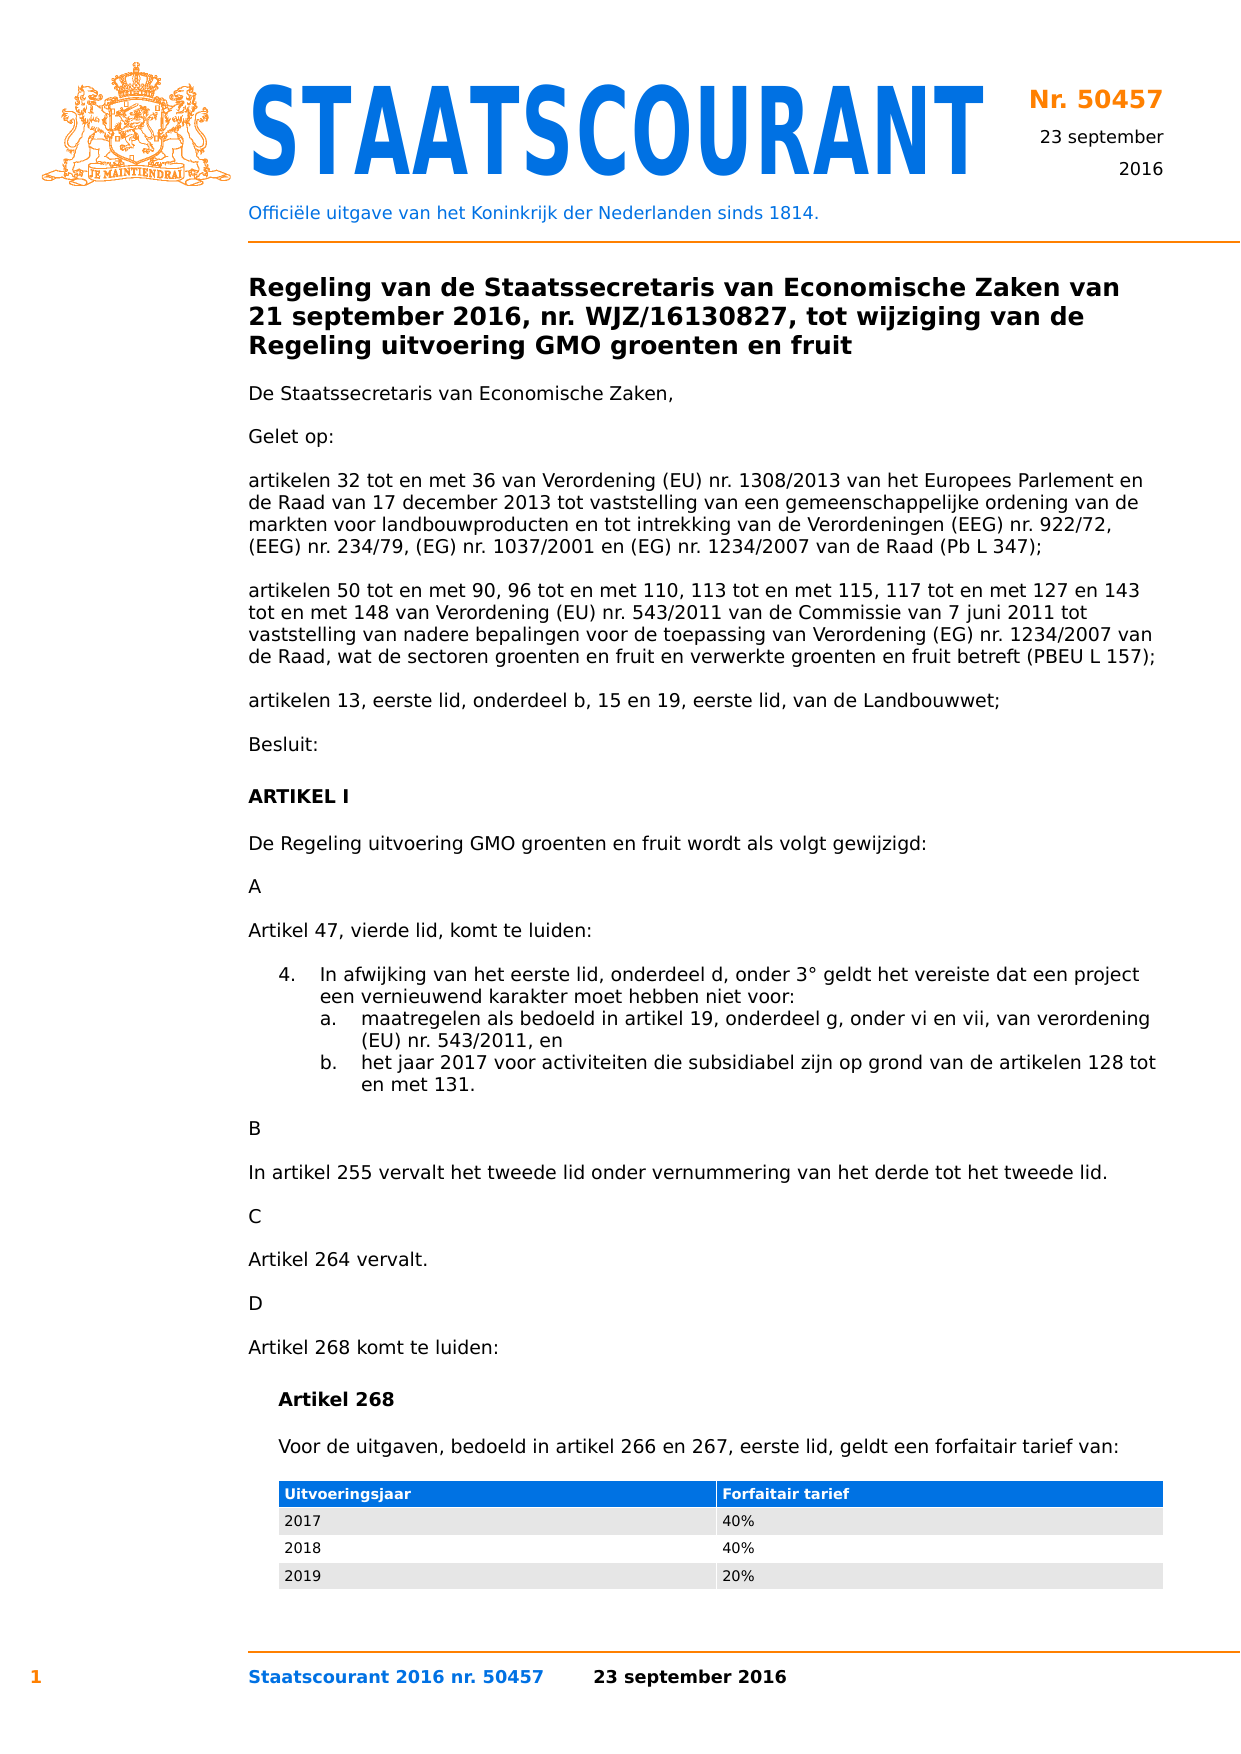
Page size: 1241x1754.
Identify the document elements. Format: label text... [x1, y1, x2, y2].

text 4. In afwijking van het eerste lid, onderdeel d, onder 3° geldt het vereiste dat een project een vernieuwend karakter moet hebben niet voor: [278, 964, 1163, 1008]
subtitle Artikel 268 [278, 1389, 1163, 1411]
text Artikel 47, vierde lid, komt te luiden: [248, 920, 1163, 942]
text artikelen 50 tot en met 90, 96 tot en met 110, 113 tot en met 115, 117 tot en met 127 en 143 tot en met 148 van Verordening (EU) nr. 543/2011 van de Commissie van 7 juni 2011 tot vaststelling van nadere bepalingen voor de toepassing van Verordening (EG) nr. 1234/2007 van de Raad, wat de sectoren groenten en fruit en verwerkte groenten en fruit betreft (PBEU L 157); [248, 580, 1163, 668]
table_cell 2018 [279, 1536, 716, 1562]
table_header [25, 62, 248, 241]
text C [248, 1206, 1163, 1227]
text Besluit: [248, 733, 1163, 756]
table_cell Officiële uitgave van het Koninkrijk der Nederlanden sinds 1814. [248, 203, 1240, 241]
table_cell 40% [717, 1508, 1163, 1535]
table_cell 2016 [998, 153, 1240, 203]
table_header STAATSCOURANT [248, 62, 998, 203]
text Artikel 264 vervalt. [248, 1249, 1163, 1271]
text In artikel 255 vervalt het tweede lid onder vernummering van het derde tot het tweede lid. [248, 1162, 1163, 1184]
table_header Nr. 50457 [998, 62, 1240, 121]
picture [41, 62, 231, 186]
text a. maatregelen als bedoeld in artikel 19, onderdeel g, onder vi en vii, van verordening (EU) nr. 543/2011, en [319, 1008, 1163, 1052]
text Voor de uitgaven, bedoeld in artikel 266 en 267, eerste lid, geldt een forfaitair tarief van: [278, 1436, 1163, 1458]
text B [248, 1118, 1163, 1140]
subtitle Regeling van de Staatssecretaris van Economische Zaken van 21 september 2016, nr. WJZ/16130827, tot wijziging van de Regeling uitvoering GMO groenten en fruit [248, 273, 1163, 361]
table_cell 2019 [279, 1563, 716, 1589]
table_cell 20% [717, 1563, 1163, 1589]
text Gelet op: [248, 426, 1163, 448]
text A [248, 876, 1163, 898]
text artikelen 13, eerste lid, onderdeel b, 15 en 19, eerste lid, van de Landbouwwet; [248, 690, 1163, 712]
table_cell 2017 [279, 1508, 716, 1535]
table_cell 40% [717, 1536, 1163, 1562]
text De Regeling uitvoering GMO groenten en fruit wordt als volgt gewijzigd: [248, 832, 1163, 854]
text b. het jaar 2017 voor activiteiten die subsidiabel zijn op grond van de artikelen 128 tot en met 131. [319, 1052, 1163, 1096]
table_header Uitvoeringsjaar [279, 1481, 716, 1507]
text De Staatssecretaris van Economische Zaken, [248, 382, 1163, 404]
subtitle ARTIKEL I [248, 786, 1163, 807]
text D [248, 1293, 1163, 1315]
table_cell 23 september [998, 121, 1240, 153]
text artikelen 32 tot en met 36 van Verordening (EU) nr. 1308/2013 van het Europees Parlement en de Raad van 17 december 2013 tot vaststelling van een gemeenschappelijke ordening van de markten voor landbouwproducten en tot intrekking van de Verordeningen (EEG) nr. 922/72, (EEG) nr. 234/79, (EG) nr. 1037/2001 en (EG) nr. 1234/2007 van de Raad (Pb L 347); [248, 470, 1163, 558]
table_header Forfaitair tarief [717, 1481, 1163, 1507]
text Artikel 268 komt te luiden: [248, 1337, 1163, 1359]
